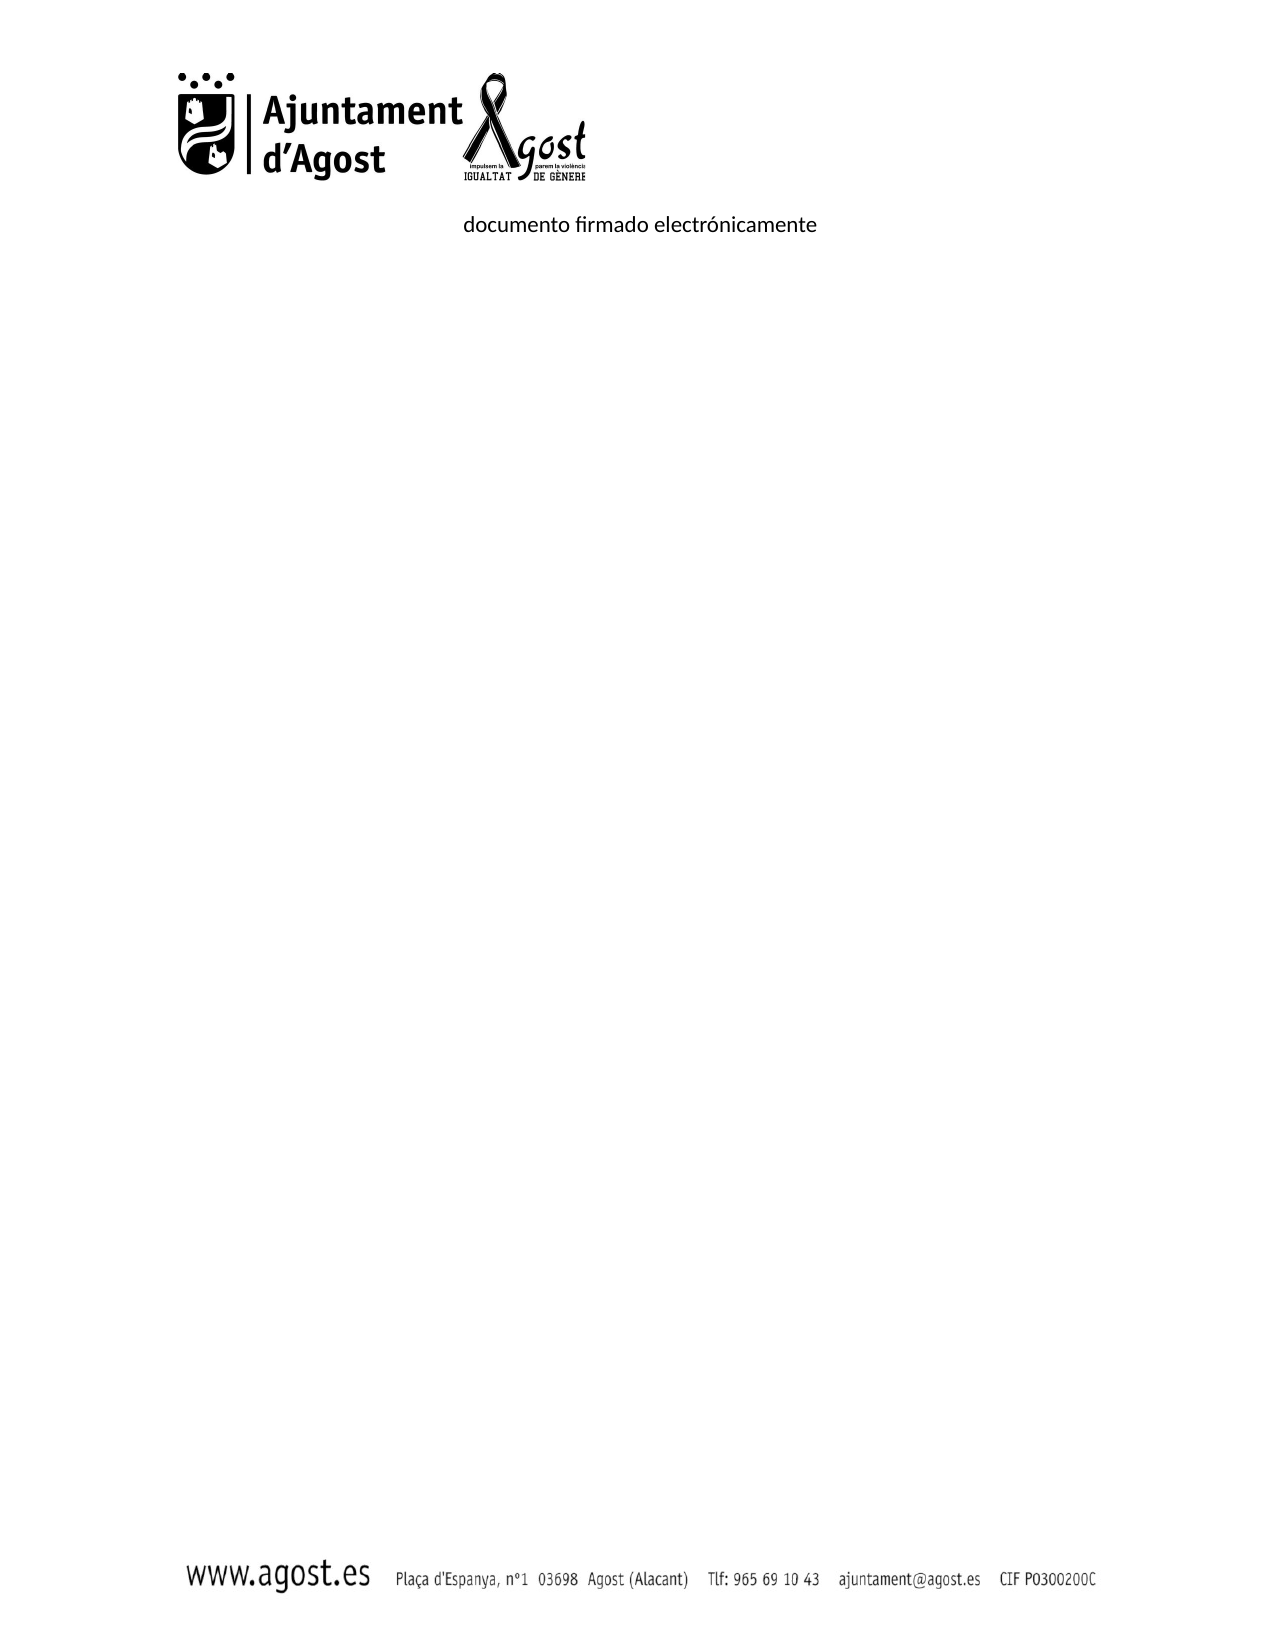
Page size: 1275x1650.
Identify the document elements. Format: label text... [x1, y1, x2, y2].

picture [177, 73, 586, 181]
text documento firmado electrónicamente [177, 210, 1098, 238]
picture [162, 1547, 1113, 1603]
